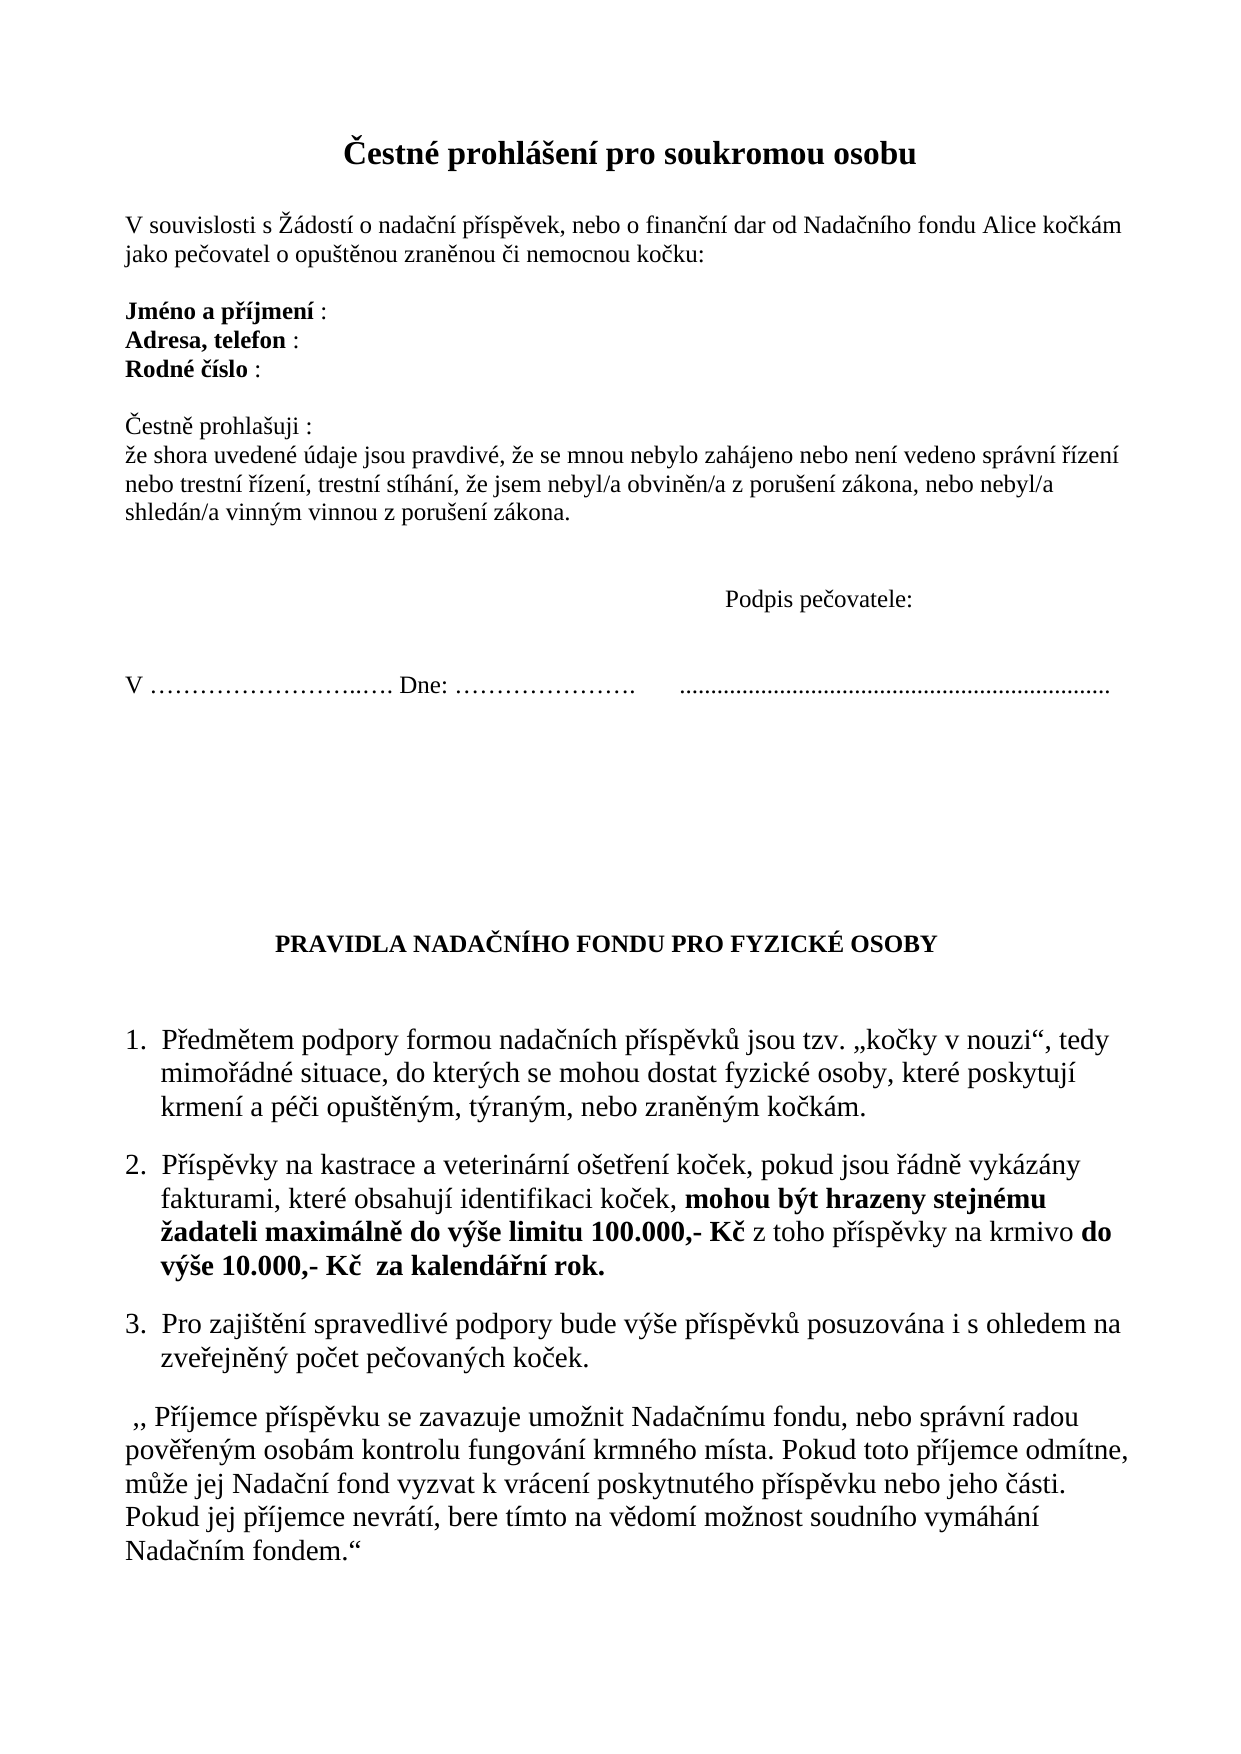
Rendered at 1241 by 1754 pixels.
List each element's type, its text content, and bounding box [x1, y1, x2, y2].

text Čestně prohlašuji : [125, 411, 1135, 440]
text ,, Příjemce příspěvku se zavazuje umožnit Nadačnímu fondu, nebo správní radou pověřeným osobám kontrolu fungování krmného místa. Pokud toto příjemce odmítne, může jej Nadační fond vyzvat k vrácení poskytnutého příspěvku nebo jeho části. Pokud jej příjemce nevrátí, bere tímto na vědomí možnost soudního vymáhání Nadačním fondem.“ [125, 1399, 1135, 1566]
text V ……………………..…. Dne: …………………. ..................................................................... [125, 670, 1135, 699]
text V souvislosti s Žádostí o nadační příspěvek, nebo o finanční dar od Nadačního fondu Alice kočkám jako pečovatel o opuštěnou zraněnou či nemocnou kočku: [125, 210, 1135, 267]
text Podpis pečovatele: [125, 584, 1135, 612]
text 2. Příspěvky na kastrace a veterinární ošetření koček, pokud jsou řádně vykázány fakturami, které obsahují identifikaci koček, mohou být hrazeny stejnému žadateli maximálně do výše limitu 100.000,- Kč z toho příspěvky na krmivo do výše 10.000,- Kč za kalendářní rok. [125, 1147, 1135, 1282]
text PRAVIDLA NADAČNÍHO FONDU PRO FYZICKÉ OSOBY [125, 929, 1135, 957]
text Čestné prohlášení pro soukromou osobu [125, 133, 1135, 172]
text Adresa, telefon : [125, 325, 1135, 354]
text 1. Předmětem podpory formou nadačních příspěvků jsou tzv. „kočky v nouzi“, tedy mimořádné situace, do kterých se mohou dostat fyzické osoby, které poskytují krmení a péči opuštěným, týraným, nebo zraněným kočkám. [125, 1022, 1135, 1122]
text Rodné číslo : [125, 354, 1135, 382]
text Jméno a příjmení : [125, 296, 1135, 325]
text že shora uvedené údaje jsou pravdivé, že se mnou nebylo zahájeno nebo není vedeno správní řízení nebo trestní řízení, trestní stíhání, že jsem nebyl/a obviněn/a z porušení zákona, nebo nebyl/a shledán/a vinným vinnou z porušení zákona. [125, 440, 1135, 526]
text 3. Pro zajištění spravedlivé podpory bude výše příspěvků posuzována i s ohledem na zveřejněný počet pečovaných koček. [125, 1307, 1135, 1374]
